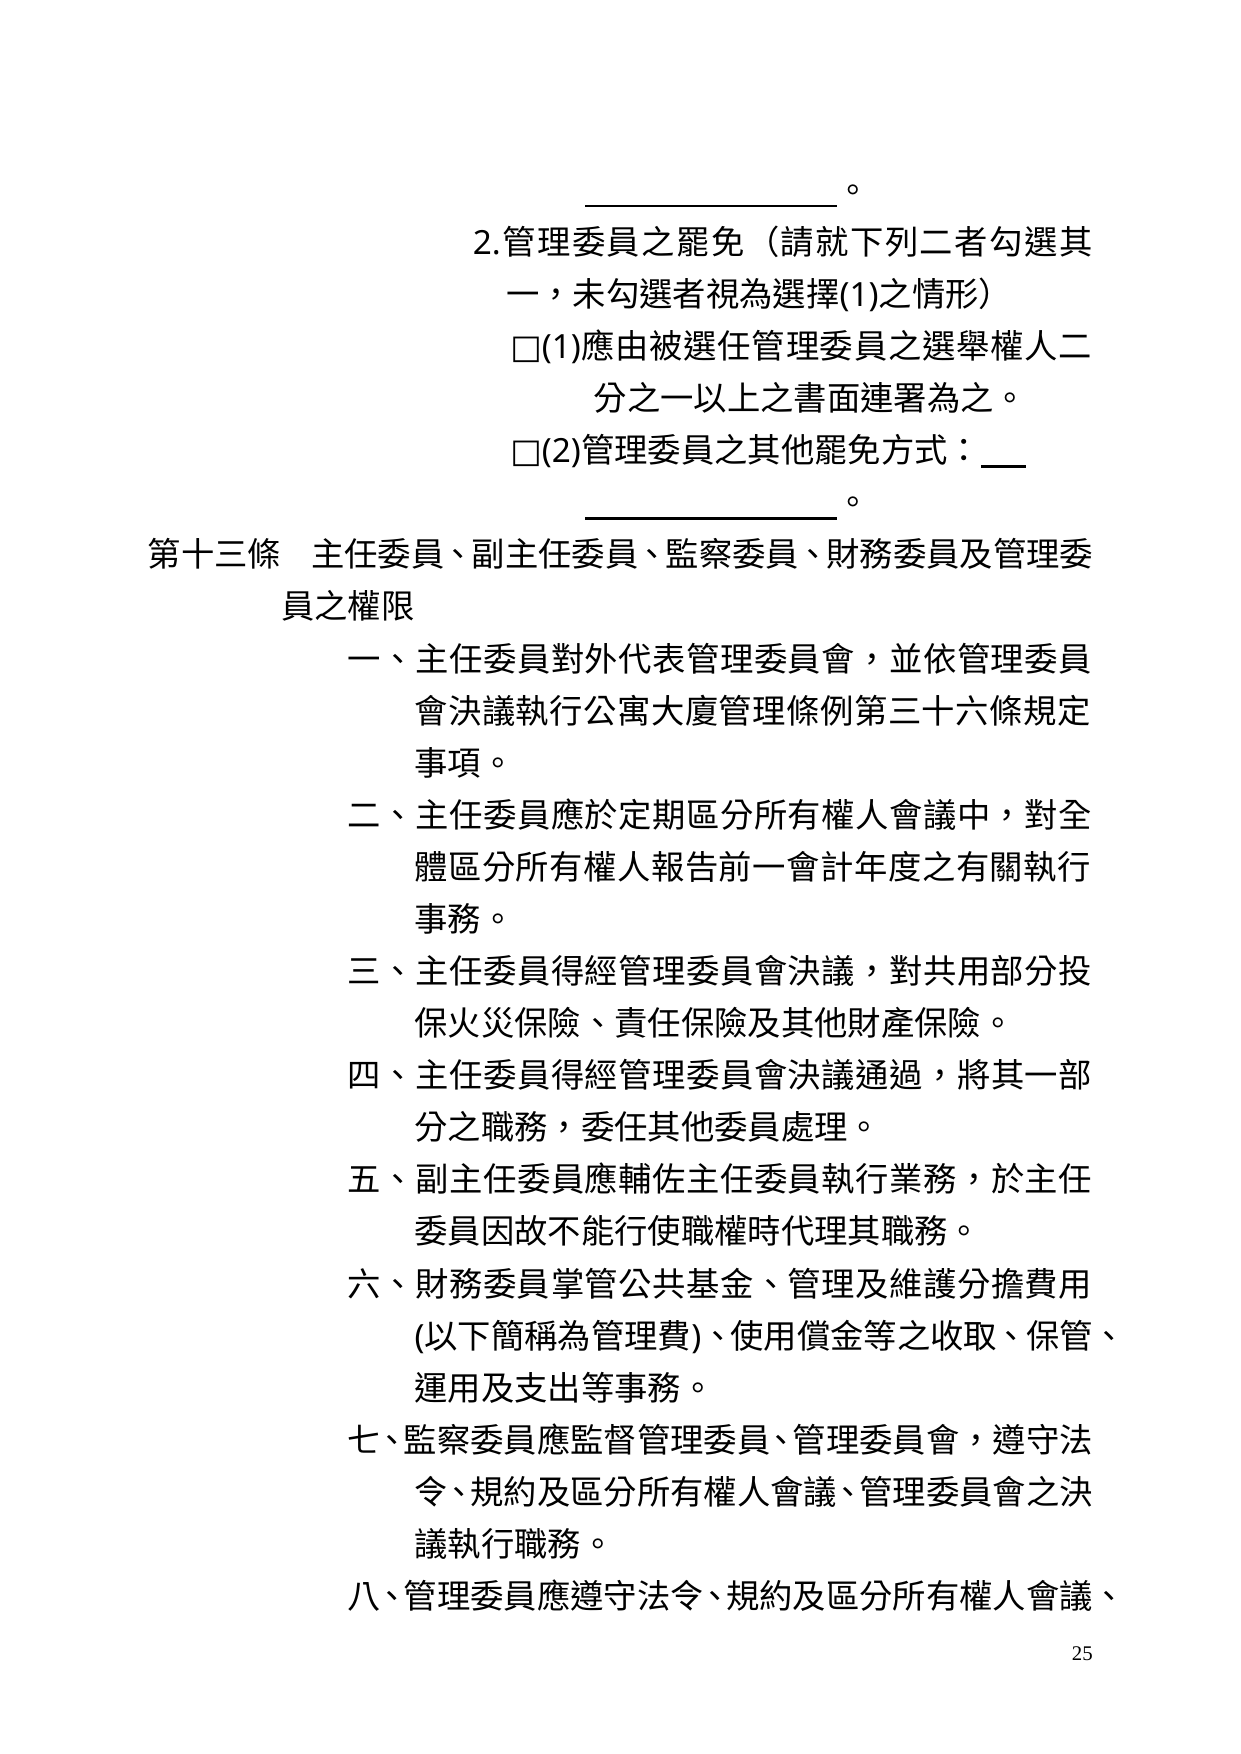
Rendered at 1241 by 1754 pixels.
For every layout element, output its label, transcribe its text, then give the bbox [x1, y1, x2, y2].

text 第十三條 主任委員、副主任委員、監察委員、財務委員及管理委員之權限 [148, 525, 1092, 629]
text 。 [585, 161, 1092, 213]
text 四、主任委員得經管理委員會決議通過，將其一部分之職務，委任其他委員處理。 [348, 1046, 1092, 1150]
text □(2)管理委員之其他罷免方式： [510, 421, 1092, 473]
text 八、管理委員應遵守法令、規約及區分所有權人會議、管理委員會之決議。為全體區分所有權人之利益，誠實執行職務。 [348, 1567, 1092, 1619]
text □(1)應由被選任管理委員之選舉權人二分之一以上之書面連署為之。 [510, 317, 1092, 421]
text 六、財務委員掌管公共基金、管理及維護分擔費用 (以下簡稱為管理費)、使用償金等之收取、保管、運用及支出等事務。 [348, 1254, 1092, 1411]
text 二、主任委員應於定期區分所有權人會議中，對全體區分所有權人報告前一會計年度之有關執行事務。 [348, 786, 1092, 942]
text 七、監察委員應監督管理委員、管理委員會，遵守法令、規約及區分所有權人會議、管理委員會之決議執行職務。 [348, 1411, 1092, 1567]
text 五、副主任委員應輔佐主任委員執行業務，於主任委員因故不能行使職權時代理其職務。 [348, 1150, 1092, 1254]
text 一、主任委員對外代表管理委員會，並依管理委員會決議執行公寓大廈管理條例第三十六條規定事項。 [348, 629, 1092, 786]
text 三、主任委員得經管理委員會決議，對共用部分投保火災保險、責任保險及其他財產保險。 [348, 942, 1092, 1046]
text 。 [585, 473, 1092, 525]
text 2.管理委員之罷免（請就下列二者勾選其一，未勾選者視為選擇(1)之情形） [473, 213, 1092, 317]
